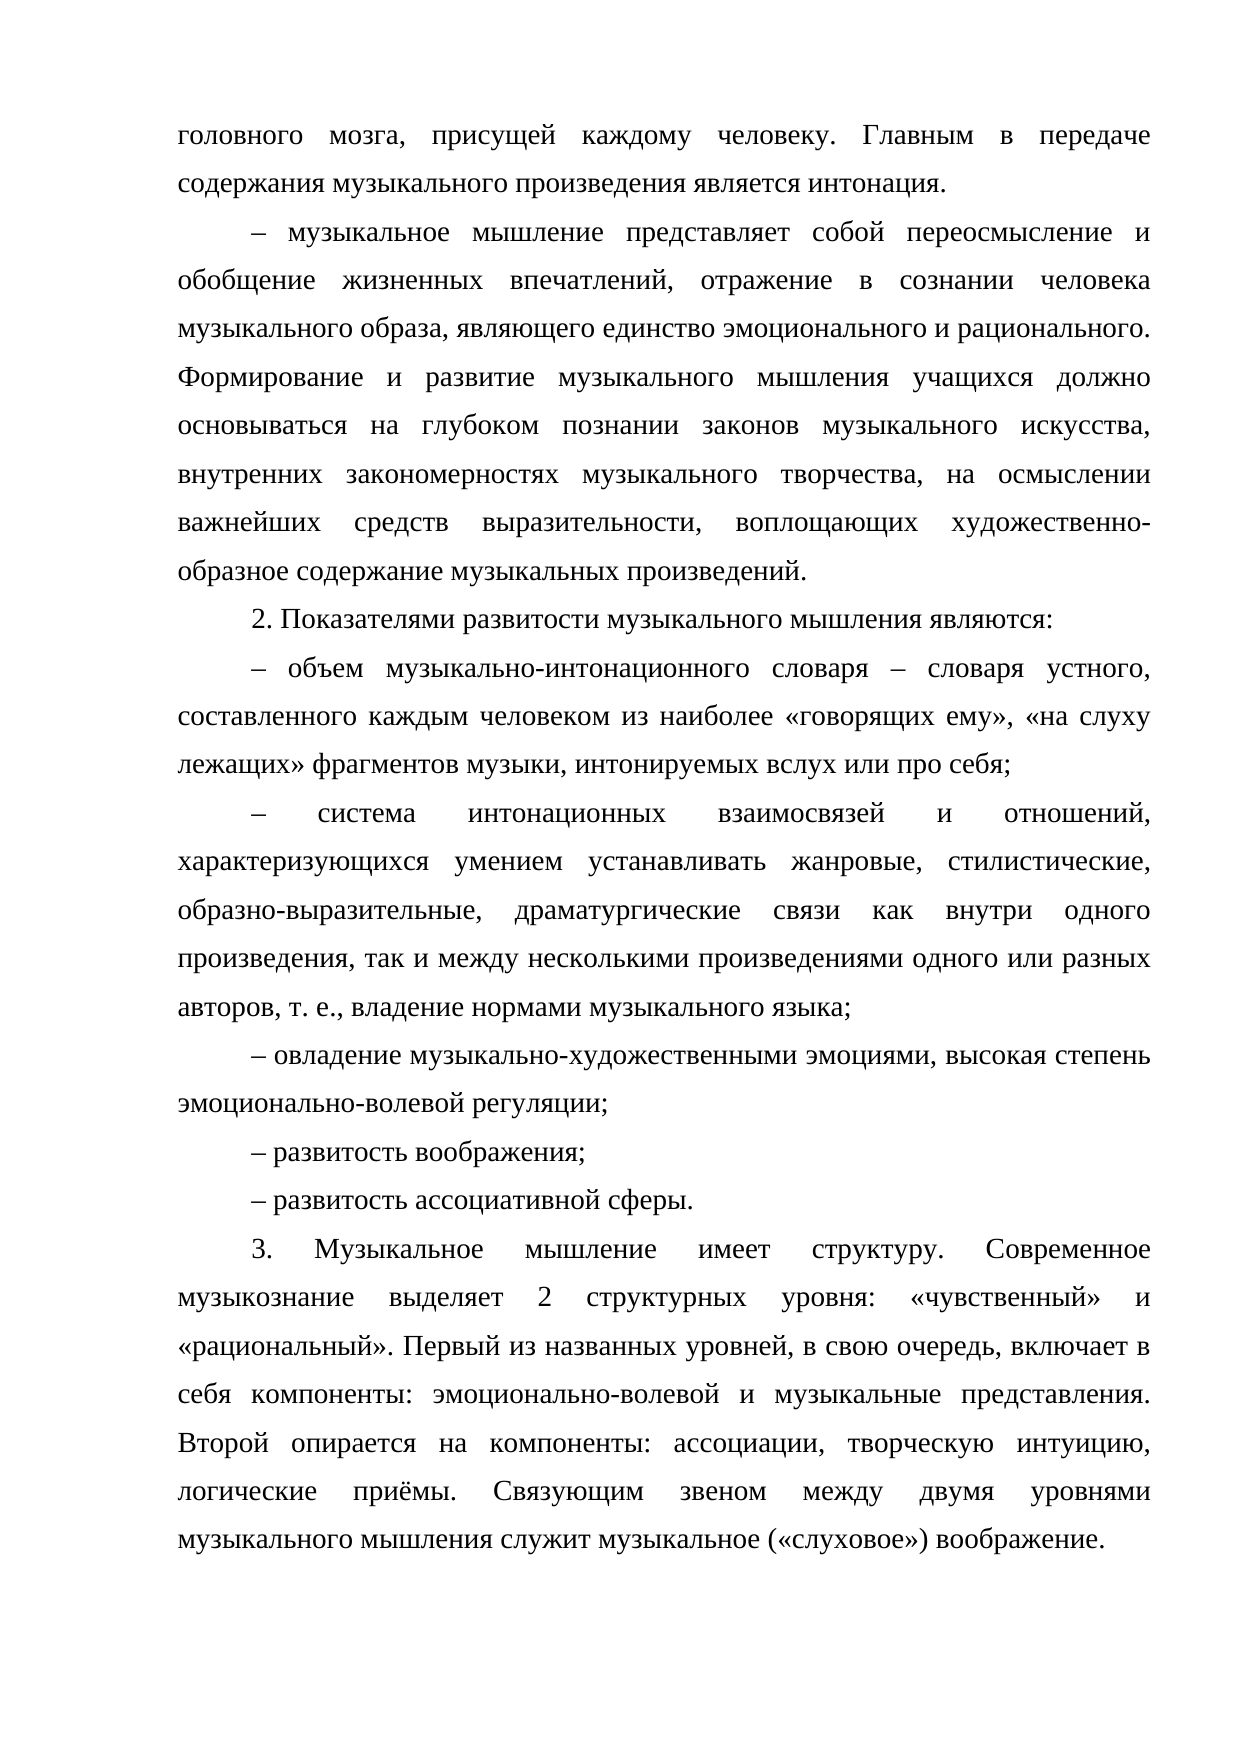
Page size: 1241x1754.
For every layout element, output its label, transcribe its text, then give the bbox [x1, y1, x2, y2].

text – овладение музыкально-художественными эмоциями, высокая степень эмоционально-волевой регуляции; [177, 1038, 1152, 1119]
text головного мозга, присущей каждому человеку. Главным в передаче содержания музыкального произведения является интонация. [177, 118, 1152, 199]
text – объем музыкально-интонационного словаря – словаря устного, составленного каждым человеком из наиболее «говорящих ему», «на слуху лежащих» фрагментов музыки, интонируемых вслух или про себя; [177, 651, 1152, 780]
text – музыкальное мышление представляет собой переосмысление и обобщение жизненных впечатлений, отражение в сознании человека музыкального образа, являющего единство эмоционального и рационального. Формирование и развитие музыкального мышления учащихся должно основываться на глубоком познании законов музыкального искусства, внутренних закономерностях музыкального творчества, на осмыслении важнейших средств выразительности, воплощающих художественно-образное содержание музыкальных произведений. [177, 215, 1152, 586]
text 2. Показателями развитости музыкального мышления являются: [177, 602, 1152, 635]
text – система интонационных взаимосвязей и отношений, характеризующихся умением устанавливать жанровые, стилистические, образно-выразительные, драматургические связи как внутри одного произведения, так и между несколькими произведениями одного или разных авторов, т. е., владение нормами музыкального языка; [177, 796, 1152, 1022]
text 3. Музыкальное мышление имеет структуру. Современное музыкознание выделяет 2 структурных уровня: «чувственный» и «рациональный». Первый из названных уровней, в свою очередь, включает в себя компоненты: эмоционально-волевой и музыкальные представления. Второй опирается на компоненты: ассоциации, творческую интуицию, логические приёмы. Связующим звеном между двумя уровнями музыкального мышления служит музыкальное («слуховое») воображение. [177, 1232, 1152, 1555]
text – развитость ассоциативной сферы. [177, 1184, 1152, 1216]
text – развитость воображения; [177, 1135, 1152, 1168]
